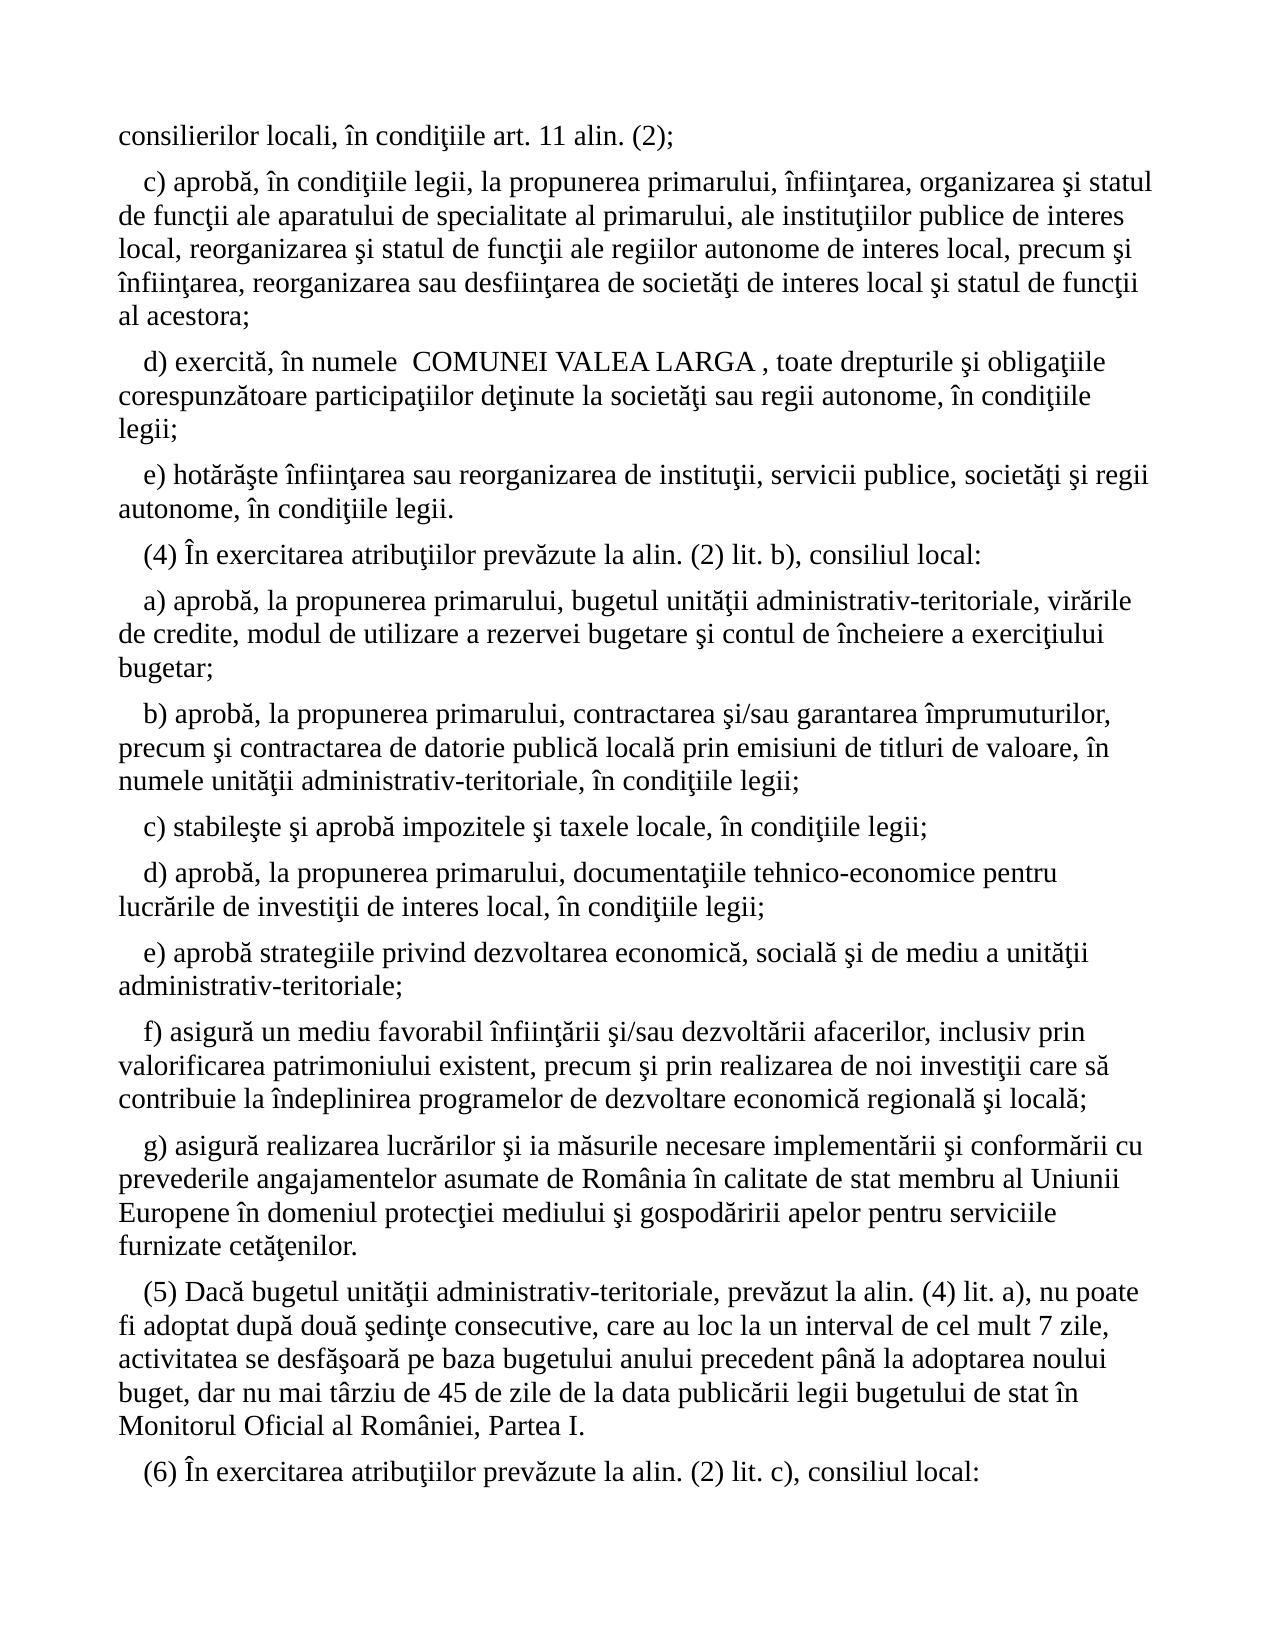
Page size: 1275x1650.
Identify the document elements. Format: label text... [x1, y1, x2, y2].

text c) aprobă, în condiţiile legii, la propunerea primarului, înfiinţarea, organizarea şi statul de funcţii ale aparatului de specialitate al primarului, ale instituţiilor publice de interes local, reorganizarea şi statul de funcţii ale regiilor autonome de interes local, precum şi înfiinţarea, reorganizarea sau desfiinţarea de societăţi de interes local şi statul de funcţii al acestora; [118, 164, 1157, 332]
text g) asigură realizarea lucrărilor şi ia măsurile necesare implementării şi conformării cu prevederile angajamentelor asumate de România în calitate de stat membru al Uniunii Europene în domeniul protecţiei mediului şi gospodăririi apelor pentru serviciile furnizate cetăţenilor. [118, 1128, 1157, 1262]
text (5) Dacă bugetul unităţii administrativ-teritoriale, prevăzut la alin. (4) lit. a), nu poate fi adoptat după două şedinţe consecutive, care au loc la un interval de cel mult 7 zile, activitatea se desfăşoară pe baza bugetului anului precedent până la adoptarea noului buget, dar nu mai târziu de 45 de zile de la data publicării legii bugetului de stat în Monitorul Oficial al României, Partea I. [118, 1274, 1157, 1442]
text e) hotărăşte înfiinţarea sau reorganizarea de instituţii, servicii publice, societăţi şi regii autonome, în condiţiile legii. [118, 457, 1157, 524]
text (6) În exercitarea atribuţiilor prevăzute la alin. (2) lit. c), consiliul local: [118, 1454, 1157, 1488]
text c) stabileşte şi aprobă impozitele şi taxele locale, în condiţiile legii; [118, 809, 1157, 843]
text a) aprobă, la propunerea primarului, bugetul unităţii administrativ-teritoriale, virările de credite, modul de utilizare a rezervei bugetare şi contul de încheiere a exerciţiului bugetar; [118, 583, 1157, 684]
text (4) În exercitarea atribuţiilor prevăzute la alin. (2) lit. b), consiliul local: [118, 537, 1157, 571]
text d) aprobă, la propunerea primarului, documentaţiile tehnico-economice pentru lucrările de investiţii de interes local, în condiţiile legii; [118, 855, 1157, 922]
text f) asigură un mediu favorabil înfiinţării şi/sau dezvoltării afacerilor, inclusiv prin valorificarea patrimoniului existent, precum şi prin realizarea de noi investiţii care să contribuie la îndeplinirea programelor de dezvoltare economică regională şi locală; [118, 1014, 1157, 1115]
text consilierilor locali, în condiţiile art. 11 alin. (2); [118, 118, 1157, 152]
text e) aprobă strategiile privind dezvoltarea economică, socială şi de mediu a unităţii administrativ-teritoriale; [118, 935, 1157, 1002]
text b) aprobă, la propunerea primarului, contractarea şi/sau garantarea împrumuturilor, precum şi contractarea de datorie publică locală prin emisiuni de titluri de valoare, în numele unităţii administrativ-teritoriale, în condiţiile legii; [118, 696, 1157, 797]
text d) exercită, în numele COMUNEI VALEA LARGA , toate drepturile şi obligaţiile corespunzătoare participaţiilor deţinute la societăţi sau regii autonome, în condiţiile legii; [118, 344, 1157, 445]
